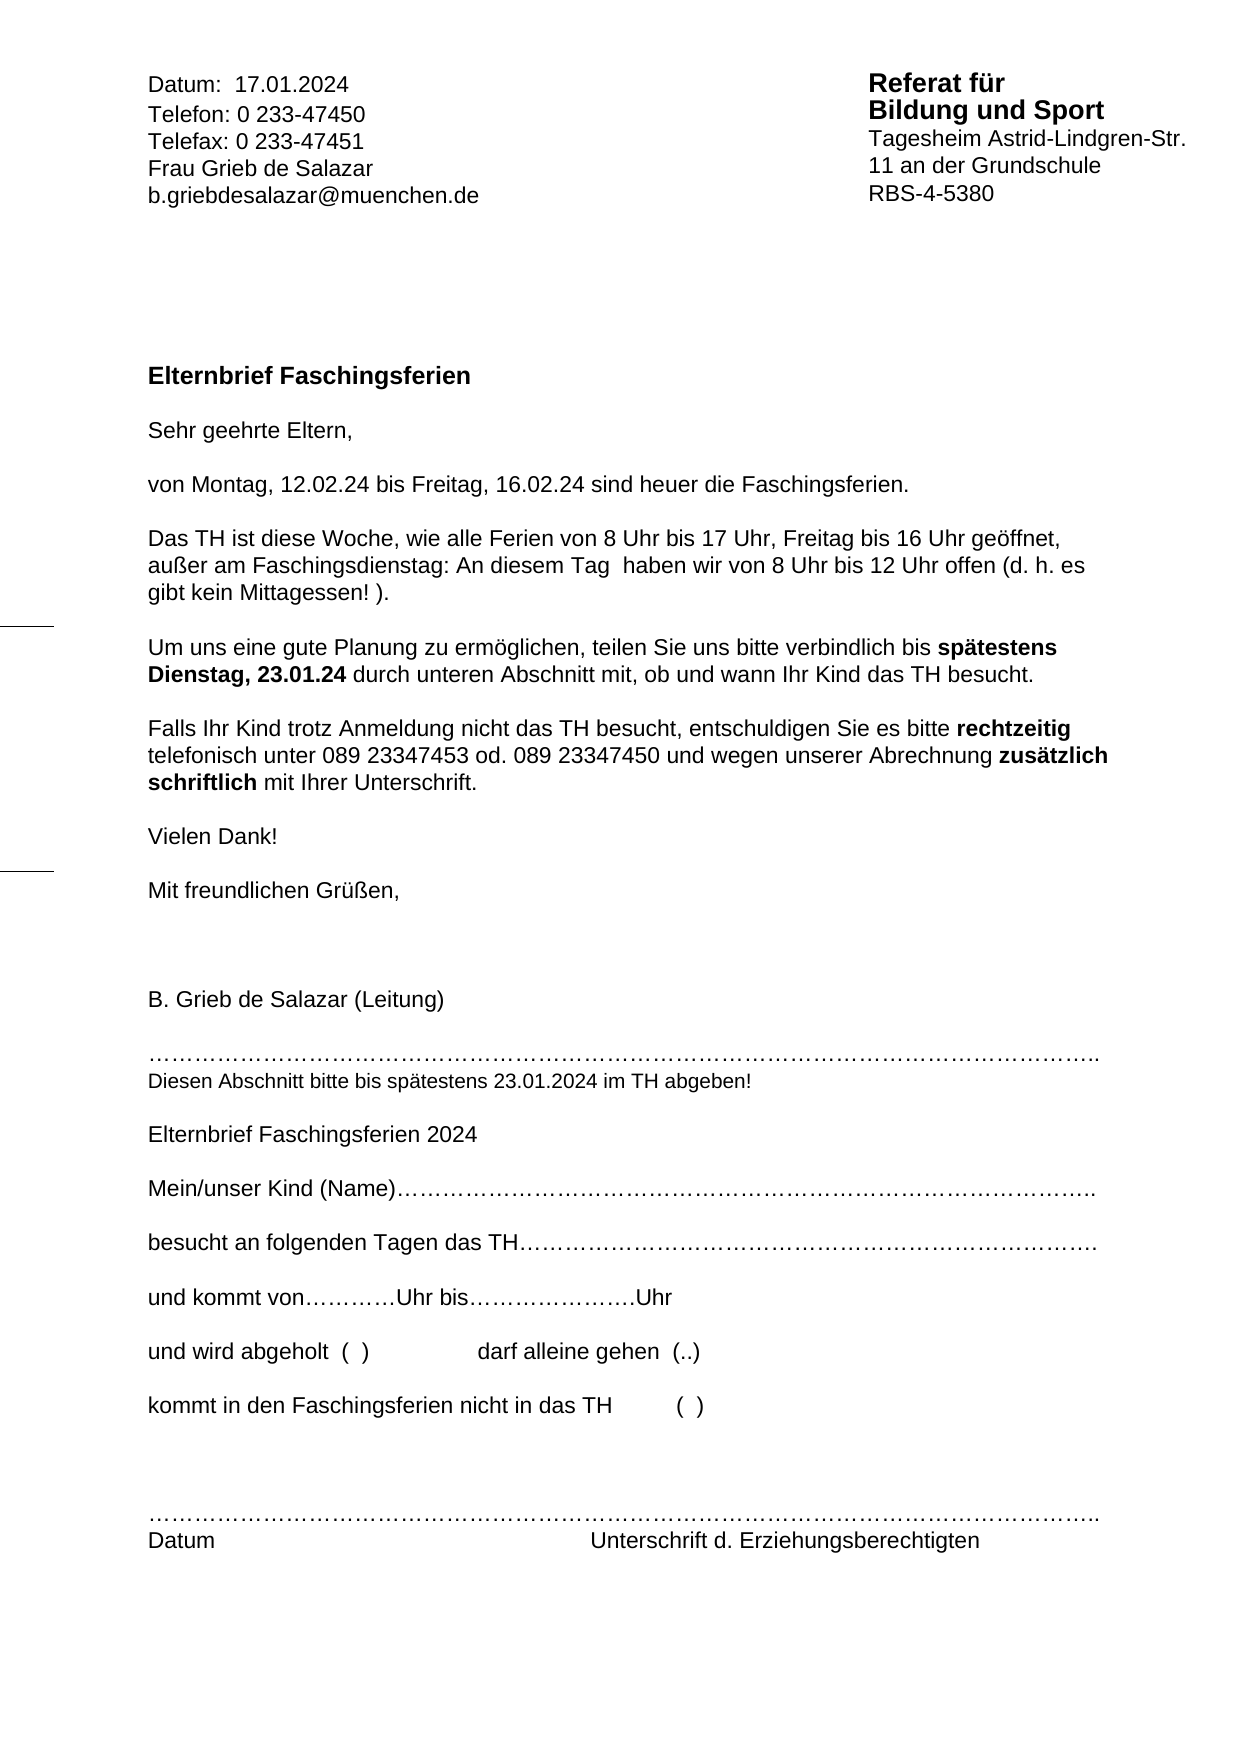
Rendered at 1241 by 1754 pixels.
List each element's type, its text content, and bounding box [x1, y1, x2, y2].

text und kommt von…………Uhr bis………………….Uhr [148, 1283, 1109, 1310]
text Falls Ihr Kind trotz Anmeldung nicht das TH besucht, entschuldigen Sie es bitte rechtzeitig telefonisch unter 089 23347453 od. 089 23347450 und wegen unserer Abrechnung zusätzlich schriftlich mit Ihrer Unterschrift. [148, 714, 1109, 796]
text Mein/unser Kind (Name)……………………………………………………………………………….. [148, 1175, 1109, 1202]
text Das TH ist diese Woche, wie alle Ferien von 8 Uhr bis 17 Uhr, Freitag bis 16 Uhr geöffnet, außer am Faschingsdienstag: An diesem Tag haben wir von 8 Uhr bis 12 Uhr offen (d. h. es gibt kein Mittagessen! ). [148, 525, 1109, 606]
text Datum Unterschrift d. Erziehungsberechtigten [148, 1527, 1109, 1554]
text …………………………………………………………………………………………………………….. [148, 1500, 1109, 1527]
text Frau Grieb de Salazar [148, 154, 649, 182]
text Telefon: 0 233-47450 [148, 100, 649, 127]
text Tagesheim Astrid-Lindgren-Str. 11 an der Grundschule [868, 125, 1199, 179]
text Referat für Bildung und Sport [868, 71, 1199, 125]
text und wird abgeholt ( ) darf alleine gehen (..) [148, 1337, 1109, 1364]
text Mit freundlichen Grüßen, [148, 877, 1109, 904]
text Elternbrief Faschingsferien [148, 362, 1109, 389]
text B. Grieb de Salazar (Leitung) [148, 985, 1109, 1012]
text …………………………………………………………………………………………………………….. [148, 1039, 1109, 1067]
text kommt in den Faschingsferien nicht in das TH ( ) [148, 1392, 1109, 1419]
text Elternbrief Faschingsferien 2024 [148, 1121, 1109, 1148]
text Telefax: 0 233-47451 [148, 127, 649, 154]
text Vielen Dank! [148, 823, 1109, 850]
text besucht an folgenden Tagen das TH…………………………………………………………………. [148, 1229, 1109, 1256]
text Diesen Abschnitt bitte bis spätestens 23.01.2024 im TH abgeben! [148, 1067, 1109, 1094]
text b.griebdesalazar@muenchen.de [148, 182, 649, 209]
text Sehr geehrte Eltern, [148, 417, 1109, 444]
text Um uns eine gute Planung zu ermöglichen, teilen Sie uns bitte verbindlich bis spätestens Dienstag, 23.01.24 durch unteren Abschnitt mit, ob und wann Ihr Kind das TH besucht. [148, 633, 1109, 687]
text von Montag, 12.02.24 bis Freitag, 16.02.24 sind heuer die Faschingsferien. [148, 471, 1109, 498]
text Datum: 17.01.2024 [148, 71, 649, 98]
text RBS-4-5380 [868, 179, 1199, 206]
